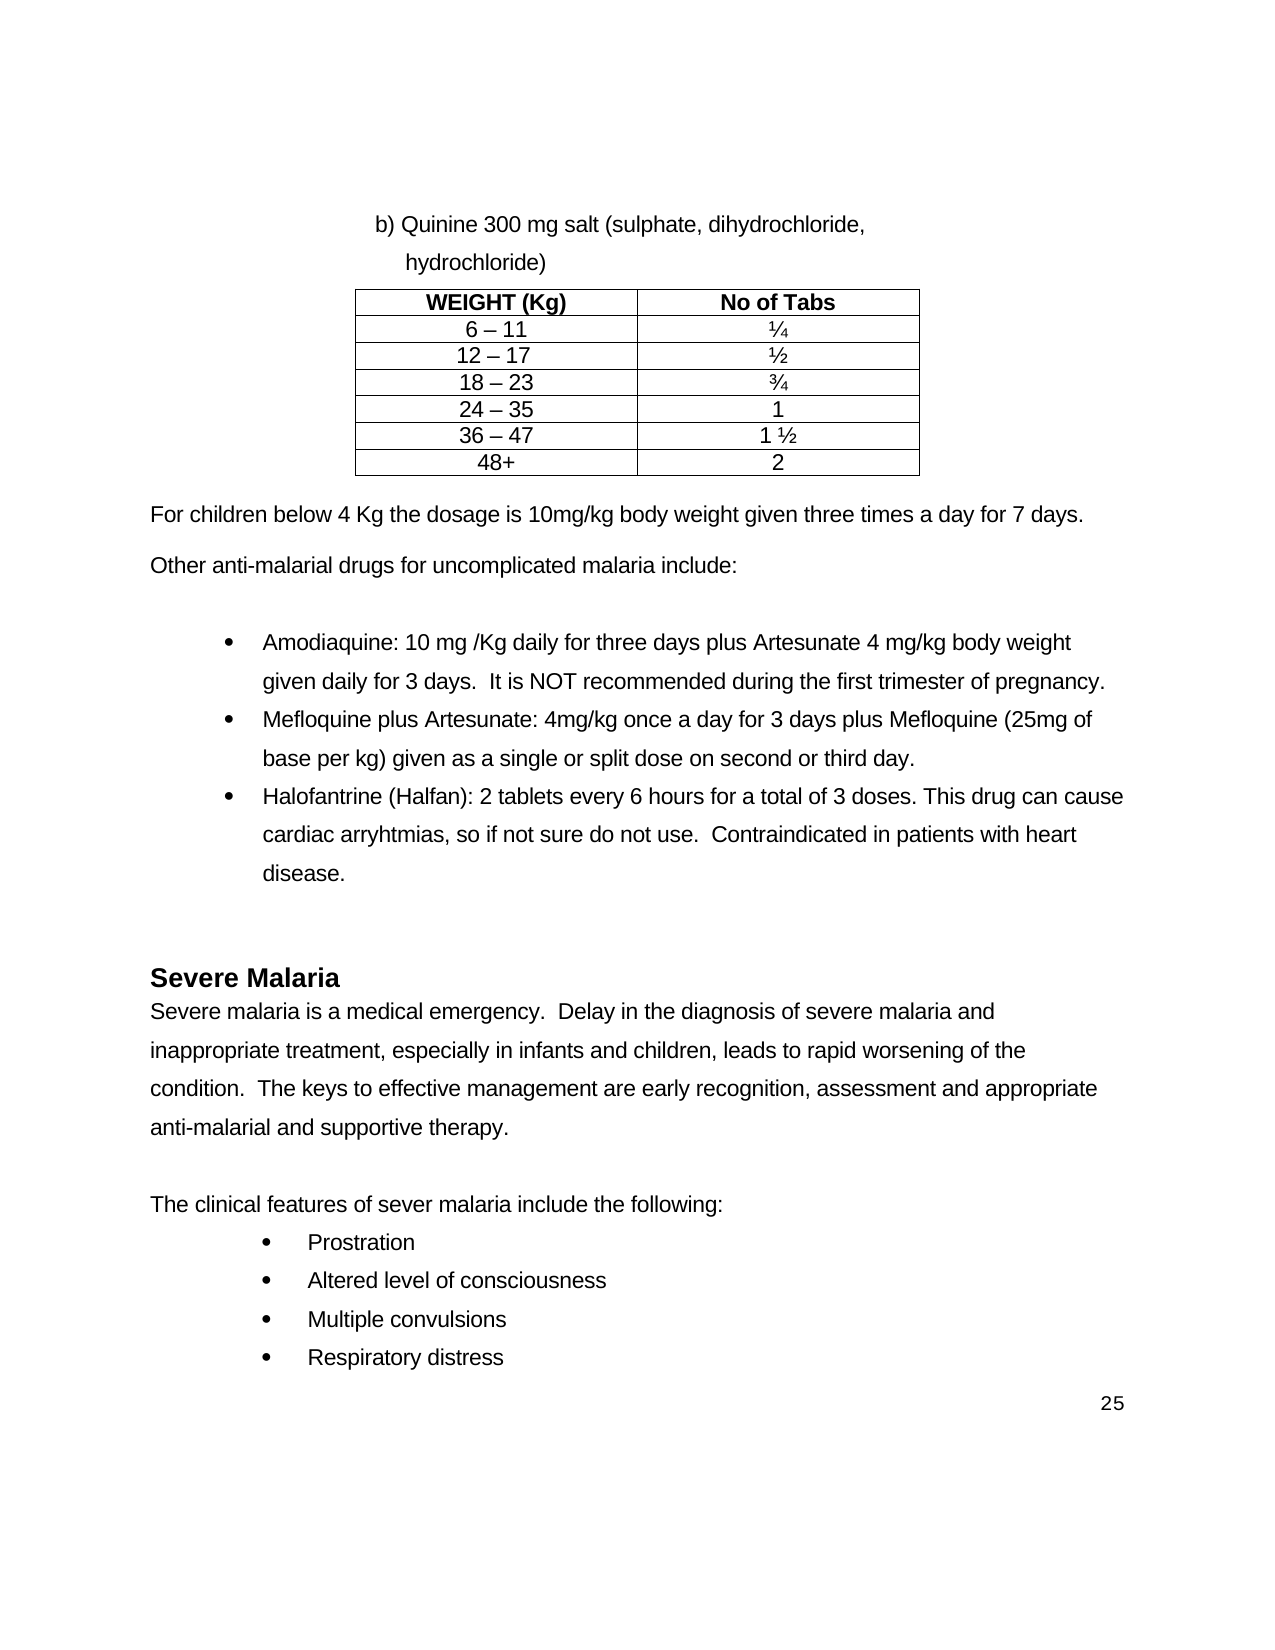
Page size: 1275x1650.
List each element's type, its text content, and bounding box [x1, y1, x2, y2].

table_header WEIGHT (Kg) [356, 290, 637, 315]
table_cell 2 [638, 450, 919, 475]
table_cell 24 – 35 [356, 396, 637, 422]
list Prostration [262, 1230, 1125, 1255]
text The clinical features of sever malaria include the following: [150, 1191, 1125, 1217]
text Other anti-malarial drugs for uncomplicated malaria include: [150, 553, 1125, 579]
list Altered level of consciousness [262, 1268, 1125, 1294]
table_cell 12 – 17 [356, 343, 637, 368]
list Respiratory distress [262, 1345, 1125, 1371]
table_cell ¼ [638, 316, 919, 342]
list Halofantrine (Halfan): 2 tablets every 6 hours for a total of 3 doses. This drug can cause cardiac arryhtmias, so if not sure do not use. Contraindicated in patients with heart disease. [225, 784, 1125, 886]
subtitle Severe Malaria [150, 962, 1125, 993]
list Multiple convulsions [262, 1307, 1125, 1332]
text hydrochloride) [225, 250, 1125, 276]
text For children below 4 Kg the dosage is 10mg/kg body weight given three times a day for 7 days. [150, 502, 1125, 527]
table_cell 36 – 47 [356, 423, 637, 448]
text Severe malaria is a medical emergency. Delay in the diagnosis of severe malaria and inappropriate treatment, especially in infants and children, leads to rapid worsening of the condition. The keys to effective management are early recognition, assessment and appropriate anti-malarial and supportive therapy. [150, 999, 1125, 1140]
list Amodiaquine: 10 mg /Kg daily for three days plus Artesunate 4 mg/kg body weight given daily for 3 days. It is NOT recommended during the first trimester of pregnancy. [225, 630, 1125, 694]
table_header No of Tabs [638, 290, 919, 315]
table_cell 18 – 23 [356, 370, 637, 395]
table_cell 1 ½ [638, 423, 919, 448]
text b) Quinine 300 mg salt (sulphate, dihydrochloride, [225, 212, 1125, 237]
table_cell ¾ [638, 370, 919, 395]
table_cell ½ [638, 343, 919, 368]
list Mefloquine plus Artesunate: 4mg/kg once a day for 3 days plus Mefloquine (25mg of base per kg) given as a single or split dose on second or third day. [225, 707, 1125, 771]
table_cell 48+ [356, 450, 637, 475]
table_cell 6 – 11 [356, 316, 637, 342]
table_cell 1 [638, 396, 919, 422]
